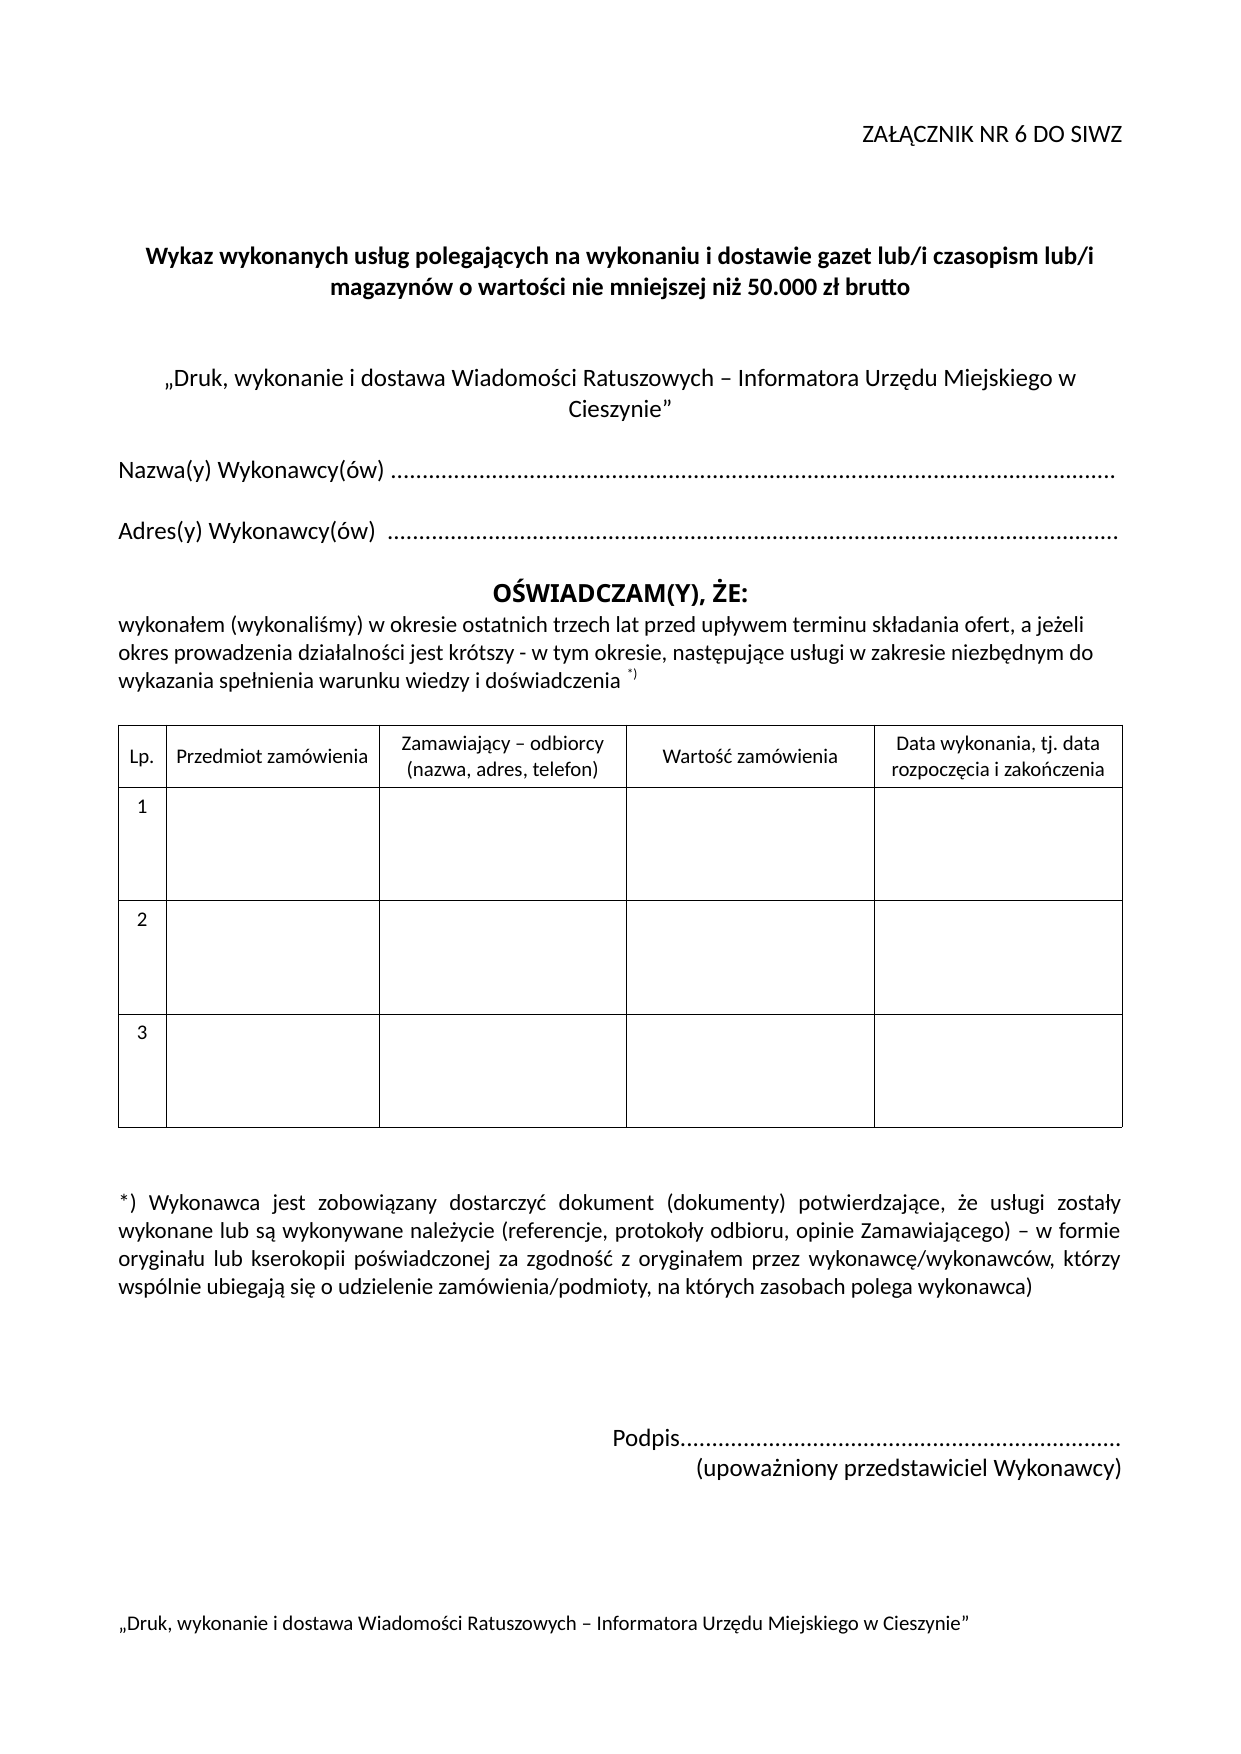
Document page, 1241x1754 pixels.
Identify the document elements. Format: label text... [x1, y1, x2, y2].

table_cell [875, 901, 1122, 1013]
text Adres(y) Wykonawcy(ów) .................................................................................................................... [118, 515, 1122, 545]
text wykonałem (wykonaliśmy) w okresie ostatnich trzech lat przed upływem terminu składania ofert, a jeżeli [118, 610, 1122, 638]
table_cell [167, 788, 379, 900]
table_cell [380, 1015, 626, 1127]
text okres prowadzenia działalności jest krótszy - w tym okresie, następujące usługi w zakresie niezbędnym do [118, 638, 1122, 666]
table_header Data wykonania, tj. data rozpoczęcia i zakończenia [875, 726, 1122, 787]
text Podpis...................................................................... [118, 1422, 1122, 1452]
table_cell [167, 901, 379, 1013]
text „Druk, wykonanie i dostawa Wiadomości Ratuszowych – Informatora Urzędu Miejskiego w Cieszynie” [118, 362, 1122, 423]
table_cell [875, 1015, 1122, 1127]
text Wykaz wykonanych usług polegających na wykonaniu i dostawie gazet lub/i czasopism lub/i magazynów o wartości nie mniejszej niż 50.000 zł brutto [118, 240, 1122, 301]
table_cell 1 [119, 788, 166, 900]
table_header Lp. [119, 726, 166, 787]
table_header Przedmiot zamówienia [167, 726, 379, 787]
table_cell [627, 901, 874, 1013]
text Nazwa(y) Wykonawcy(ów) ................................................................................................................... [118, 454, 1122, 484]
table_header Wartość zamówienia [627, 726, 874, 787]
text OŚWIADCZAM(Y), ŻE: [118, 576, 1122, 610]
table_header Zamawiający – odbiorcy (nazwa, adres, telefon) [380, 726, 626, 787]
text (upoważniony przedstawiciel Wykonawcy) [118, 1452, 1122, 1483]
table_cell [627, 1015, 874, 1127]
table_cell [380, 901, 626, 1013]
table_cell [380, 788, 626, 900]
text wykazania spełnienia warunku wiedzy i doświadczenia *) [118, 666, 1122, 694]
table_cell 3 [119, 1015, 166, 1127]
table_cell [875, 788, 1122, 900]
text *) Wykonawca jest zobowiązany dostarczyć dokument (dokumenty) potwierdzające, że usługi zostały wykonane lub są wykonywane należycie (referencje, protokoły odbioru, opinie Zamawiającego) – w formie oryginału lub kserokopii poświadczonej za zgodność z oryginałem przez wykonawcę/wykonawców, którzy wspólnie ubiegają się o udzielenie zamówienia/podmioty, na których zasobach polega wykonawca) [118, 1188, 1122, 1300]
text ZAŁĄCZNIK NR 6 DO SIWZ [118, 118, 1122, 149]
table_cell [627, 788, 874, 900]
table_cell 2 [119, 901, 166, 1013]
table_cell [167, 1015, 379, 1127]
